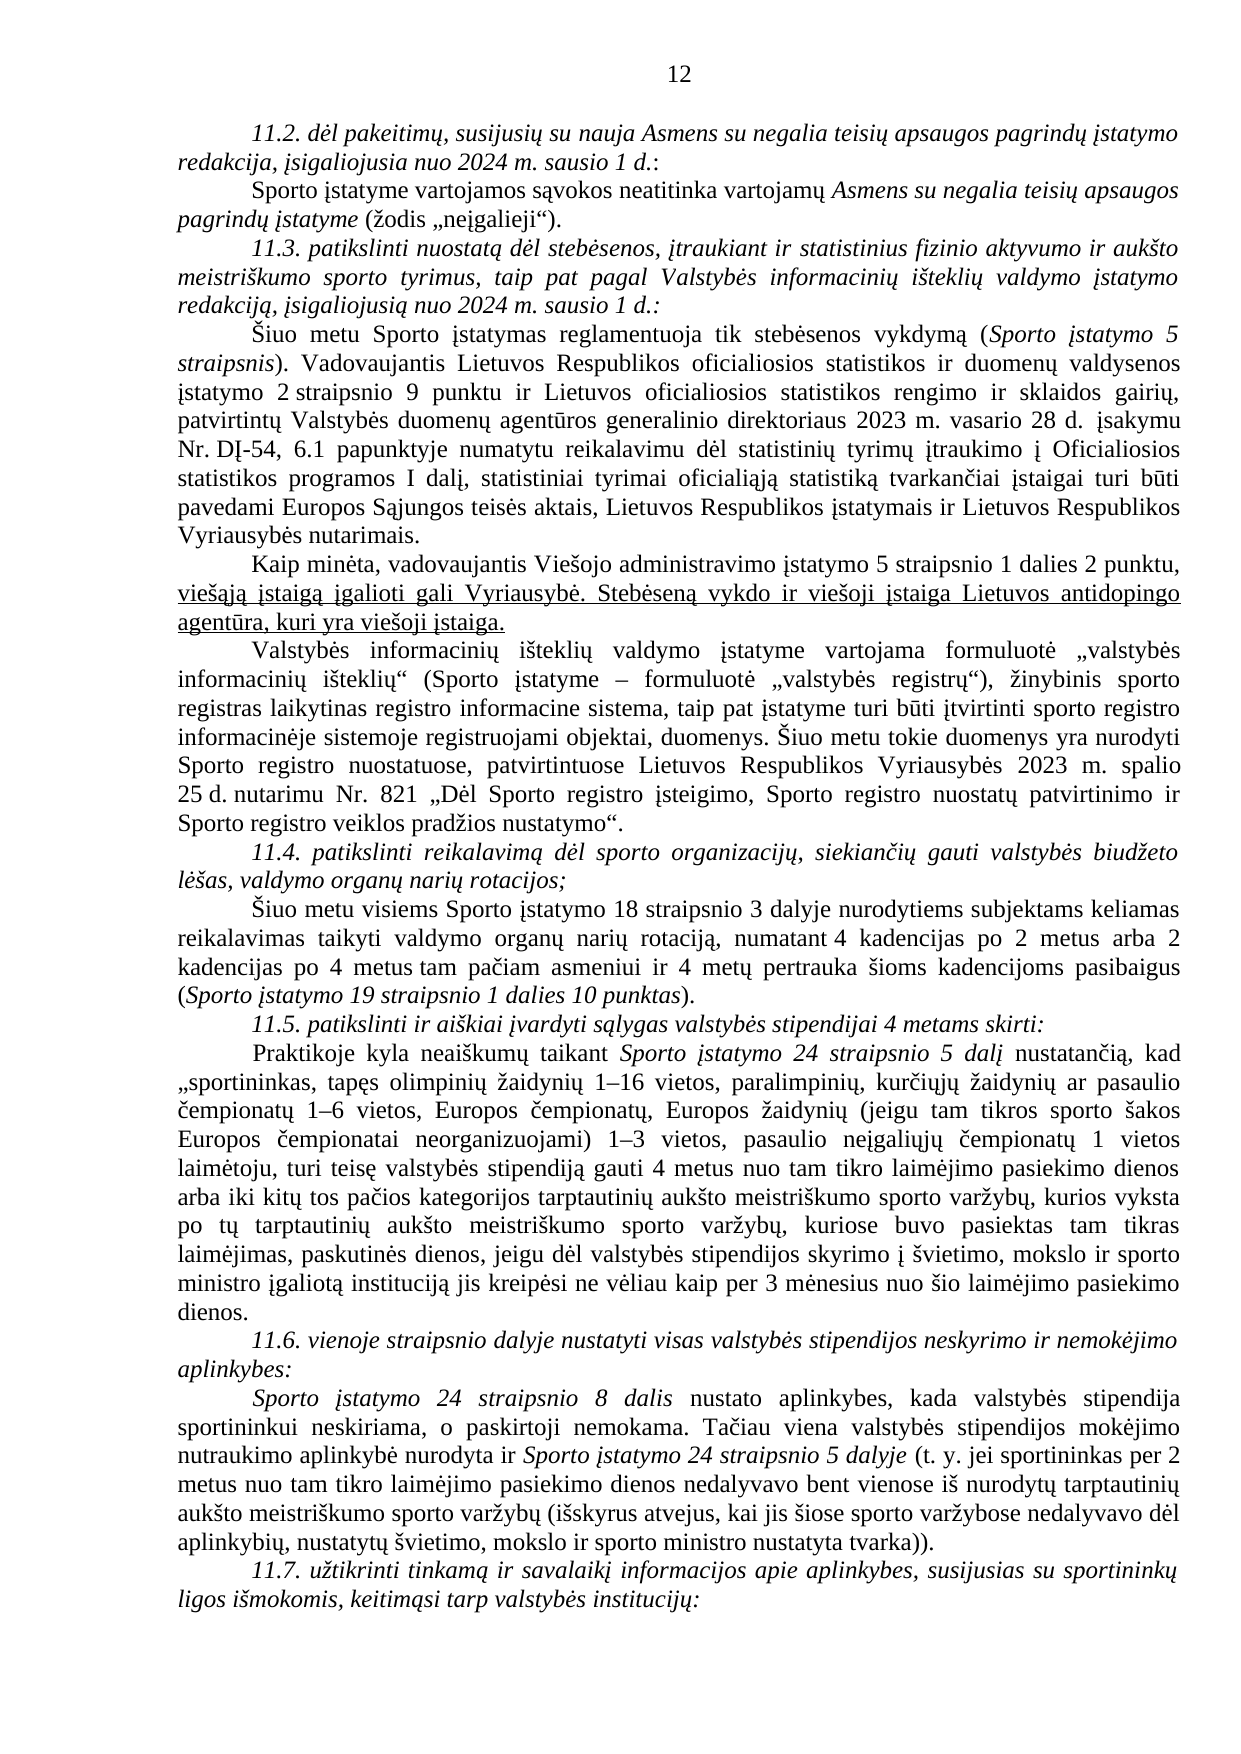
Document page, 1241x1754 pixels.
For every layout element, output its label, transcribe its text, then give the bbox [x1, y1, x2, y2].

text 11.5. patikslinti ir aiškiai įvardyti sąlygas valstybės stipendijai 4 metams skirti: [177, 1009, 1181, 1038]
text 11.7. užtikrinti tinkamą ir savalaikį informacijos apie aplinkybes, susijusias su sportininkų ligos išmokomis, keitimąsi tarp valstybės institucijų: [177, 1556, 1181, 1613]
text Kaip minėta, vadovaujantis Viešojo administravimo įstatymo 5 straipsnio 1 dalies 2 punktu, viešąją įstaigą įgalioti gali Vyriausybė. Stebėseną vykdo ir viešoji įstaiga Lietuvos antidopingo [177, 549, 1181, 603]
text 11.3. patikslinti nuostatą dėl stebėsenos, įtraukiant ir statistinius fizinio aktyvumo ir aukšto meistriškumo sporto tyrimus, taip pat pagal Valstybės informacinių išteklių valdymo įstatymo redakciją, įsigaliojusią nuo 2024 m. sausio 1 d.: [177, 233, 1181, 319]
text 11.6. vienoje straipsnio dalyje nustatyti visas valstybės stipendijos neskyrimo ir nemokėjimo aplinkybes: [177, 1326, 1181, 1383]
text 11.2. dėl pakeitimų, susijusių su nauja Asmens su negalia teisių apsaugos pagrindų įstatymo redakcija, įsigaliojusia nuo 2024 m. sausio 1 d.: [177, 118, 1181, 176]
text Praktikoje kyla neaiškumų taikant Sporto įstatymo 24 straipsnio 5 dalį nustatančią, kad „sportininkas, tapęs olimpinių žaidynių 1–16 vietos, paralimpinių, kurčiųjų žaidynių ar pasaulio čempionatų 1–6 vietos, Europos čempionatų, Europos žaidynių (jeigu tam tikros sporto šakos Europos čempionatai neorganizuojami) 1–3 vietos, pasaulio neįgaliųjų čempionatų 1 vietos laimėtoju, turi teisę valstybės stipendiją gauti 4 metus nuo tam tikro laimėjimo pasiekimo dienos arba iki kitų tos pačios kategorijos tarptautinių aukšto meistriškumo sporto varžybų, kurios vyksta po tų tarptautinių aukšto meistriškumo sporto varžybų, kuriose buvo pasiektas tam tikras laimėjimas, paskutinės dienos, jeigu dėl valstybės stipendijos skyrimo į švietimo, mokslo ir sporto ministro įgaliotą instituciją jis kreipėsi ne vėliau kaip per 3 mėnesius nuo šio laimėjimo pasiekimo dienos. [177, 1038, 1181, 1326]
text Sporto įstatymo 24 straipsnio 8 dalis nustato aplinkybes, kada valstybės stipendija sportininkui neskiriama, o paskirtoji nemokama. Tačiau viena valstybės stipendijos mokėjimo nutraukimo aplinkybė nurodyta ir Sporto įstatymo 24 straipsnio 5 dalyje (t. y. jei sportininkas per 2 metus nuo tam tikro laimėjimo pasiekimo dienos nedalyvavo bent vienose iš nurodytų tarptautinių aukšto meistriškumo sporto varžybų (išskyrus atvejus, kai jis šiose sporto varžybose nedalyvavo dėl aplinkybių, nustatytų švietimo, mokslo ir sporto ministro nustatyta tvarka)). [177, 1383, 1181, 1556]
text Šiuo metu Sporto įstatymas reglamentuoja tik stebėsenos vykdymą (Sporto įstatymo 5 straipsnis). Vadovaujantis Lietuvos Respublikos oficialiosios statistikos ir duomenų valdysenos įstatymo 2 straipsnio 9 punktu ir Lietuvos oficialiosios statistikos rengimo ir sklaidos gairių, patvirtintų Valstybės duomenų agentūros generalinio direktoriaus 2023 m. vasario 28 d. įsakymu Nr. DĮ-54, 6.1 papunktyje numatytu reikalavimu dėl statistinių tyrimų įtraukimo į Oficialiosios statistikos programos I dalį, statistiniai tyrimai oficialiąją statistiką tvarkančiai įstaigai turi būti pavedami Europos Sąjungos teisės aktais, Lietuvos Respublikos įstatymais ir Lietuvos Respublikos Vyriausybės nutarimais. [177, 319, 1181, 549]
text Valstybės informacinių išteklių valdymo įstatyme vartojama formuluotė „valstybės informacinių išteklių“ (Sporto įstatyme – formuluotė „valstybės registrų“), žinybinis sporto registras laikytinas registro informacine sistema, taip pat įstatyme turi būti įtvirtinti sporto registro informacinėje sistemoje registruojami objektai, duomenys. Šiuo metu tokie duomenys yra nurodyti Sporto registro nuostatuose, patvirtintuose Lietuvos Respublikos Vyriausybės 2023 m. spalio 25 d. nutarimu Nr. 821 „Dėl Sporto registro įsteigimo, Sporto registro nuostatų patvirtinimo ir Sporto registro veiklos pradžios nustatymo“. [177, 636, 1181, 837]
text agentūra, kuri yra viešoji įstaiga. [177, 604, 1181, 636]
text Sporto įstatyme vartojamos sąvokos neatitinka vartojamų Asmens su negalia teisių apsaugos pagrindų įstatyme (žodis „neįgalieji“). [177, 176, 1181, 233]
text Šiuo metu visiems Sporto įstatymo 18 straipsnio 3 dalyje nurodytiems subjektams keliamas reikalavimas taikyti valdymo organų narių rotaciją, numatant 4 kadencijas po 2 metus arba 2 kadencijas po 4 metus tam pačiam asmeniui ir 4 metų pertrauka šioms kadencijoms pasibaigus (Sporto įstatymo 19 straipsnio 1 dalies 10 punktas). [177, 894, 1181, 1009]
text 11.4. patikslinti reikalavimą dėl sporto organizacijų, siekiančių gauti valstybės biudžeto lėšas, valdymo organų narių rotacijos; [177, 837, 1181, 894]
